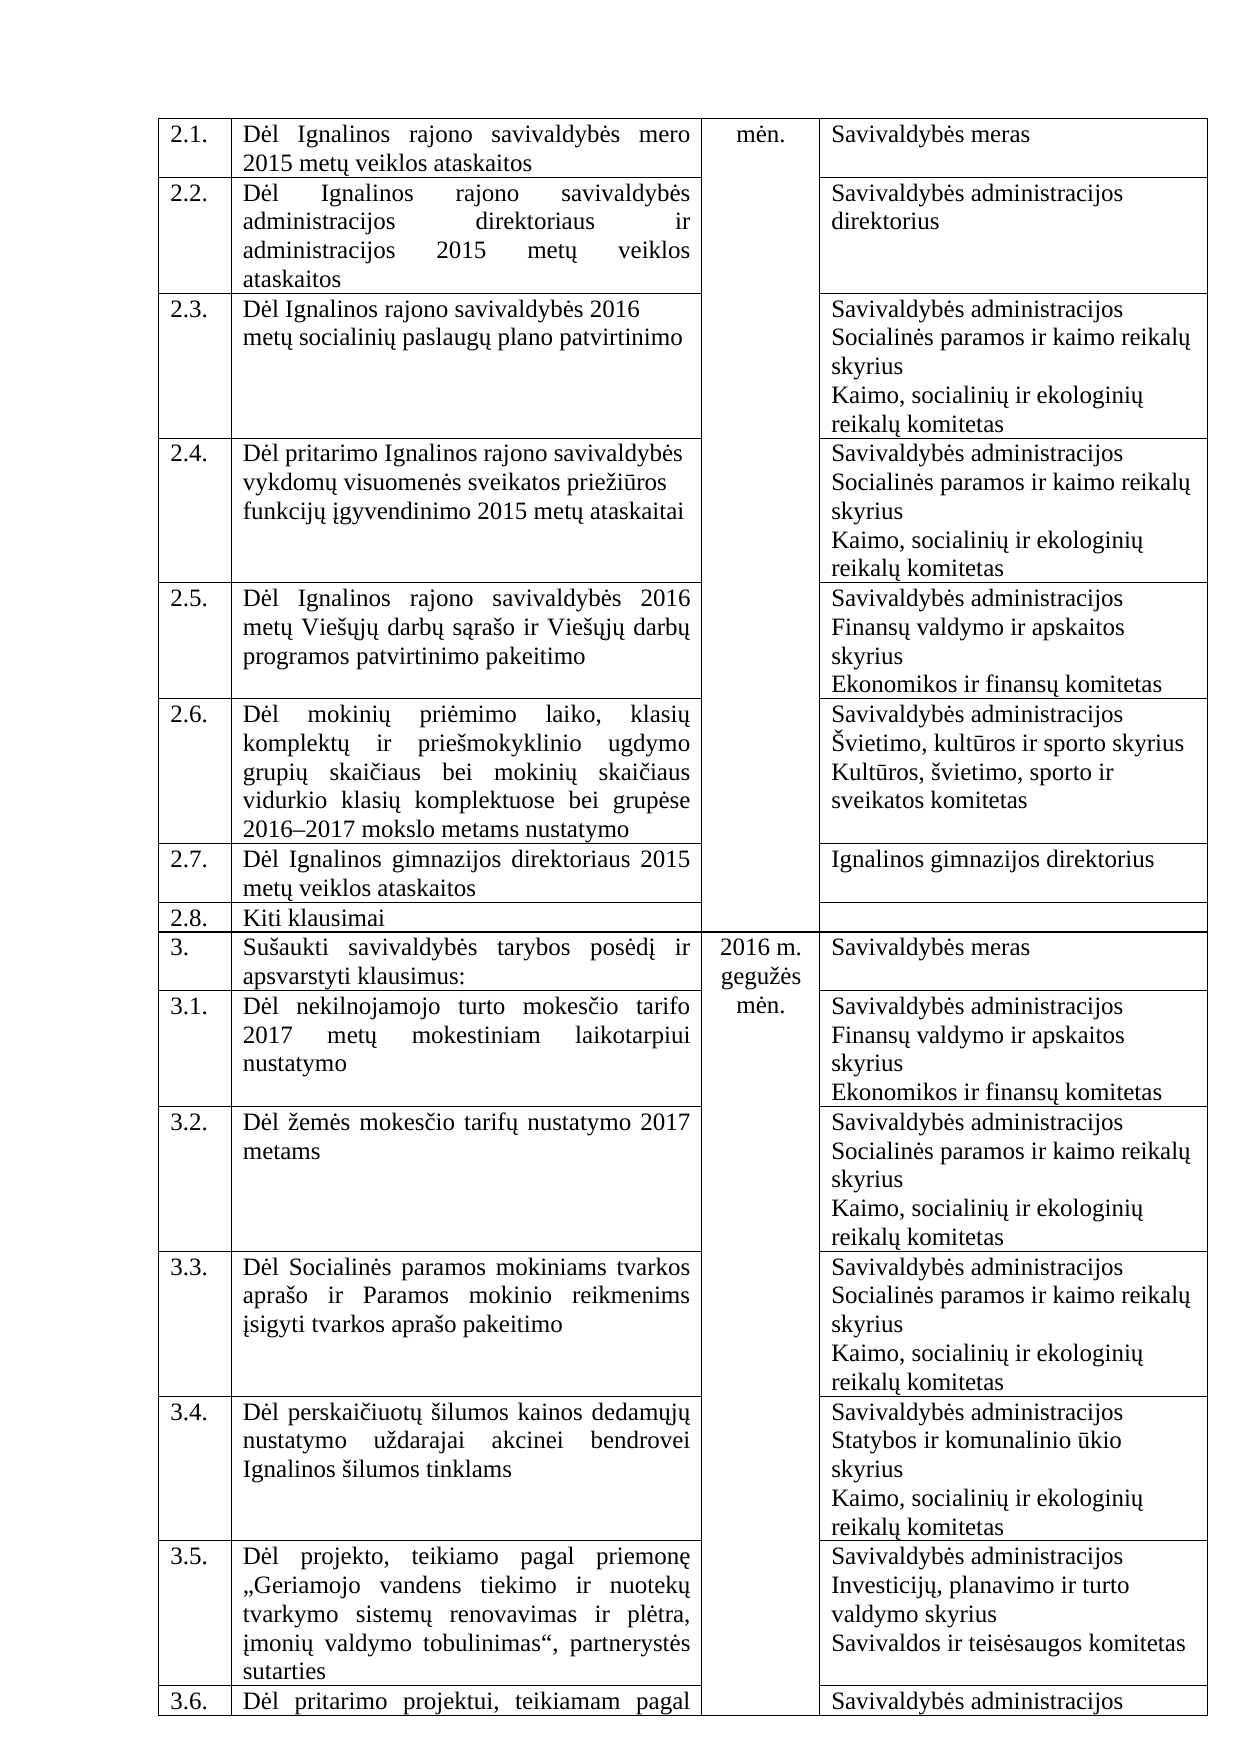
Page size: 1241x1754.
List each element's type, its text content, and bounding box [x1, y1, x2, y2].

table_cell 3.2. [159, 1107, 231, 1251]
table_cell Savivaldybės administracijos direktorius [820, 178, 1207, 293]
table_cell mėn. [702, 119, 819, 931]
table_cell 2.3. [159, 294, 231, 437]
table_cell Dėl pritarimo Ignalinos rajono savivaldybės vykdomų visuomenės sveikatos priežiūros funkcijų įgyvendinimo 2015 metų ataskaitai [232, 439, 701, 582]
table_cell Dėl Ignalinos rajono savivaldybės administracijos direktoriaus ir administracijos 2015 metų veiklos ataskaitos [232, 178, 701, 293]
table_cell 3.6. [159, 1686, 231, 1715]
table_cell Dėl perskaičiuotų šilumos kainos dedamųjų nustatymo uždarajai akcinei bendrovei Ignalinos šilumos tinklams [232, 1397, 701, 1540]
table_cell Savivaldybės administracijos Statybos ir komunalinio ūkio skyrius Kaimo, socialinių ir ekologinių reikalų komitetas [820, 1397, 1207, 1540]
table_cell Savivaldybės administracijos Finansų valdymo ir apskaitos skyrius Ekonomikos ir finansų komitetas [820, 583, 1207, 698]
table_cell Dėl projekto, teikiamo pagal priemonę „Geriamojo vandens tiekimo ir nuotekų tvarkymo sistemų renovavimas ir plėtra, įmonių valdymo tobulinimas“, partnerystės sutarties [232, 1541, 701, 1685]
table_cell [820, 903, 1207, 931]
table_cell Savivaldybės administracijos Socialinės paramos ir kaimo reikalų skyrius Kaimo, socialinių ir ekologinių reikalų komitetas [820, 294, 1207, 437]
table_cell Dėl nekilnojamojo turto mokesčio tarifo 2017 metų mokestiniam laikotarpiui nustatymo [232, 991, 701, 1106]
table_cell Dėl Ignalinos gimnazijos direktoriaus 2015 metų veiklos ataskaitos [232, 844, 701, 902]
table_cell 3.1. [159, 991, 231, 1106]
table_cell 2.7. [159, 844, 231, 902]
table_cell Savivaldybės meras [820, 933, 1207, 990]
table_cell 3.5. [159, 1541, 231, 1685]
table_cell 2.4. [159, 439, 231, 582]
table_cell 2.5. [159, 583, 231, 698]
table_cell 2.2. [159, 178, 231, 293]
table_cell Dėl pritarimo projektui, teikiamam pagal [232, 1686, 701, 1715]
table_cell Dėl Ignalinos rajono savivaldybės 2016 metų socialinių paslaugų plano patvirtinimo [232, 294, 701, 437]
table_cell 3.4. [159, 1397, 231, 1540]
table_cell Dėl mokinių priėmimo laiko, klasių komplektų ir priešmokyklinio ugdymo grupių skaičiaus bei mokinių skaičiaus vidurkio klasių komplektuose bei grupėse 2016–2017 mokslo metams nustatymo [232, 699, 701, 843]
table_cell Kiti klausimai [232, 903, 701, 931]
table_cell 3. [159, 933, 231, 990]
table_cell 3.3. [159, 1252, 231, 1396]
table_cell Dėl Ignalinos rajono savivaldybės mero 2015 metų veiklos ataskaitos [232, 119, 701, 177]
table_cell 2.6. [159, 699, 231, 843]
table_cell Dėl Socialinės paramos mokiniams tvarkos aprašo ir Paramos mokinio reikmenims įsigyti tvarkos aprašo pakeitimo [232, 1252, 701, 1396]
table_cell Savivaldybės administracijos [820, 1686, 1207, 1715]
table_cell Savivaldybės meras [820, 119, 1207, 177]
table_cell Savivaldybės administracijos Švietimo, kultūros ir sporto skyrius Kultūros, švietimo, sporto ir sveikatos komitetas [820, 699, 1207, 843]
table_cell Ignalinos gimnazijos direktorius [820, 844, 1207, 902]
table_cell Savivaldybės administracijos Socialinės paramos ir kaimo reikalų skyrius Kaimo, socialinių ir ekologinių reikalų komitetas [820, 1107, 1207, 1251]
table_cell Savivaldybės administracijos Finansų valdymo ir apskaitos skyrius Ekonomikos ir finansų komitetas [820, 991, 1207, 1106]
table_cell Savivaldybės administracijos Socialinės paramos ir kaimo reikalų skyrius Kaimo, socialinių ir ekologinių reikalų komitetas [820, 439, 1207, 582]
table_cell Dėl žemės mokesčio tarifų nustatymo 2017 metams [232, 1107, 701, 1251]
table_cell 2.8. [159, 903, 231, 931]
table_cell 2.1. [159, 119, 231, 177]
table_cell Sušaukti savivaldybės tarybos posėdį ir apsvarstyti klausimus: [232, 933, 701, 990]
table_cell Dėl Ignalinos rajono savivaldybės 2016 metų Viešųjų darbų sąrašo ir Viešųjų darbų programos patvirtinimo pakeitimo [232, 583, 701, 698]
table_cell 2016 m. gegužės mėn. [702, 933, 819, 1715]
table_cell Savivaldybės administracijos Investicijų, planavimo ir turto valdymo skyrius Savivaldos ir teisėsaugos komitetas [820, 1541, 1207, 1685]
table_cell Savivaldybės administracijos Socialinės paramos ir kaimo reikalų skyrius Kaimo, socialinių ir ekologinių reikalų komitetas [820, 1252, 1207, 1396]
